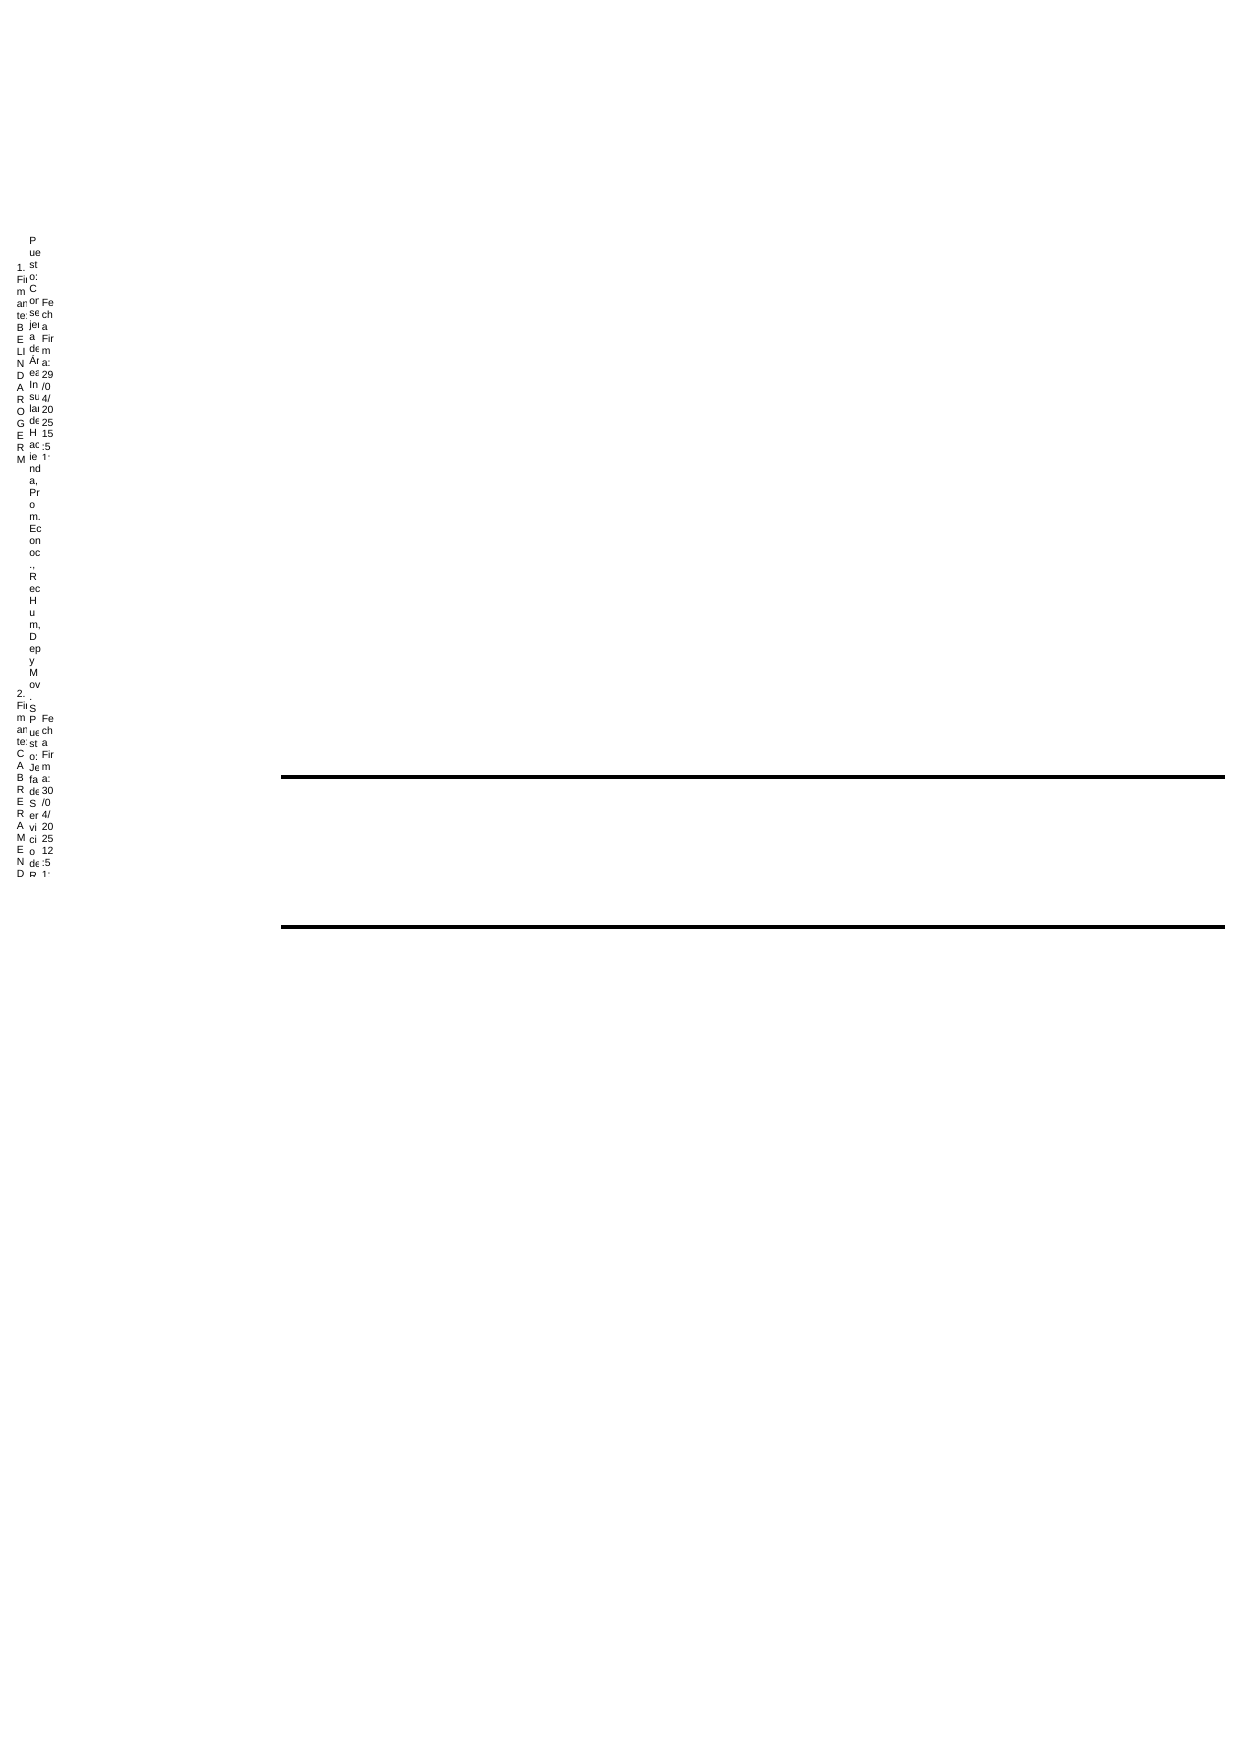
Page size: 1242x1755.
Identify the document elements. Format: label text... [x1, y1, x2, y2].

text Puesto: Consejera de Área Insular de Hacienda, Prom. Econoc., Rec Hum, Dep y Mov. S Puesto: Jefa de Servicio de Recursos Humanos [29, 235, 42, 876]
text Fecha Firma: 30/04/2025 12:51:17 [42, 713, 54, 876]
text Fecha Firma: 29/04/2025 15:51:38 [42, 296, 54, 460]
text 2.Firmante: CABRERA MENDEZ,NURIA [17, 688, 29, 879]
text 1.Firmante: BELINDA ROGER MARRERO [17, 262, 27, 462]
